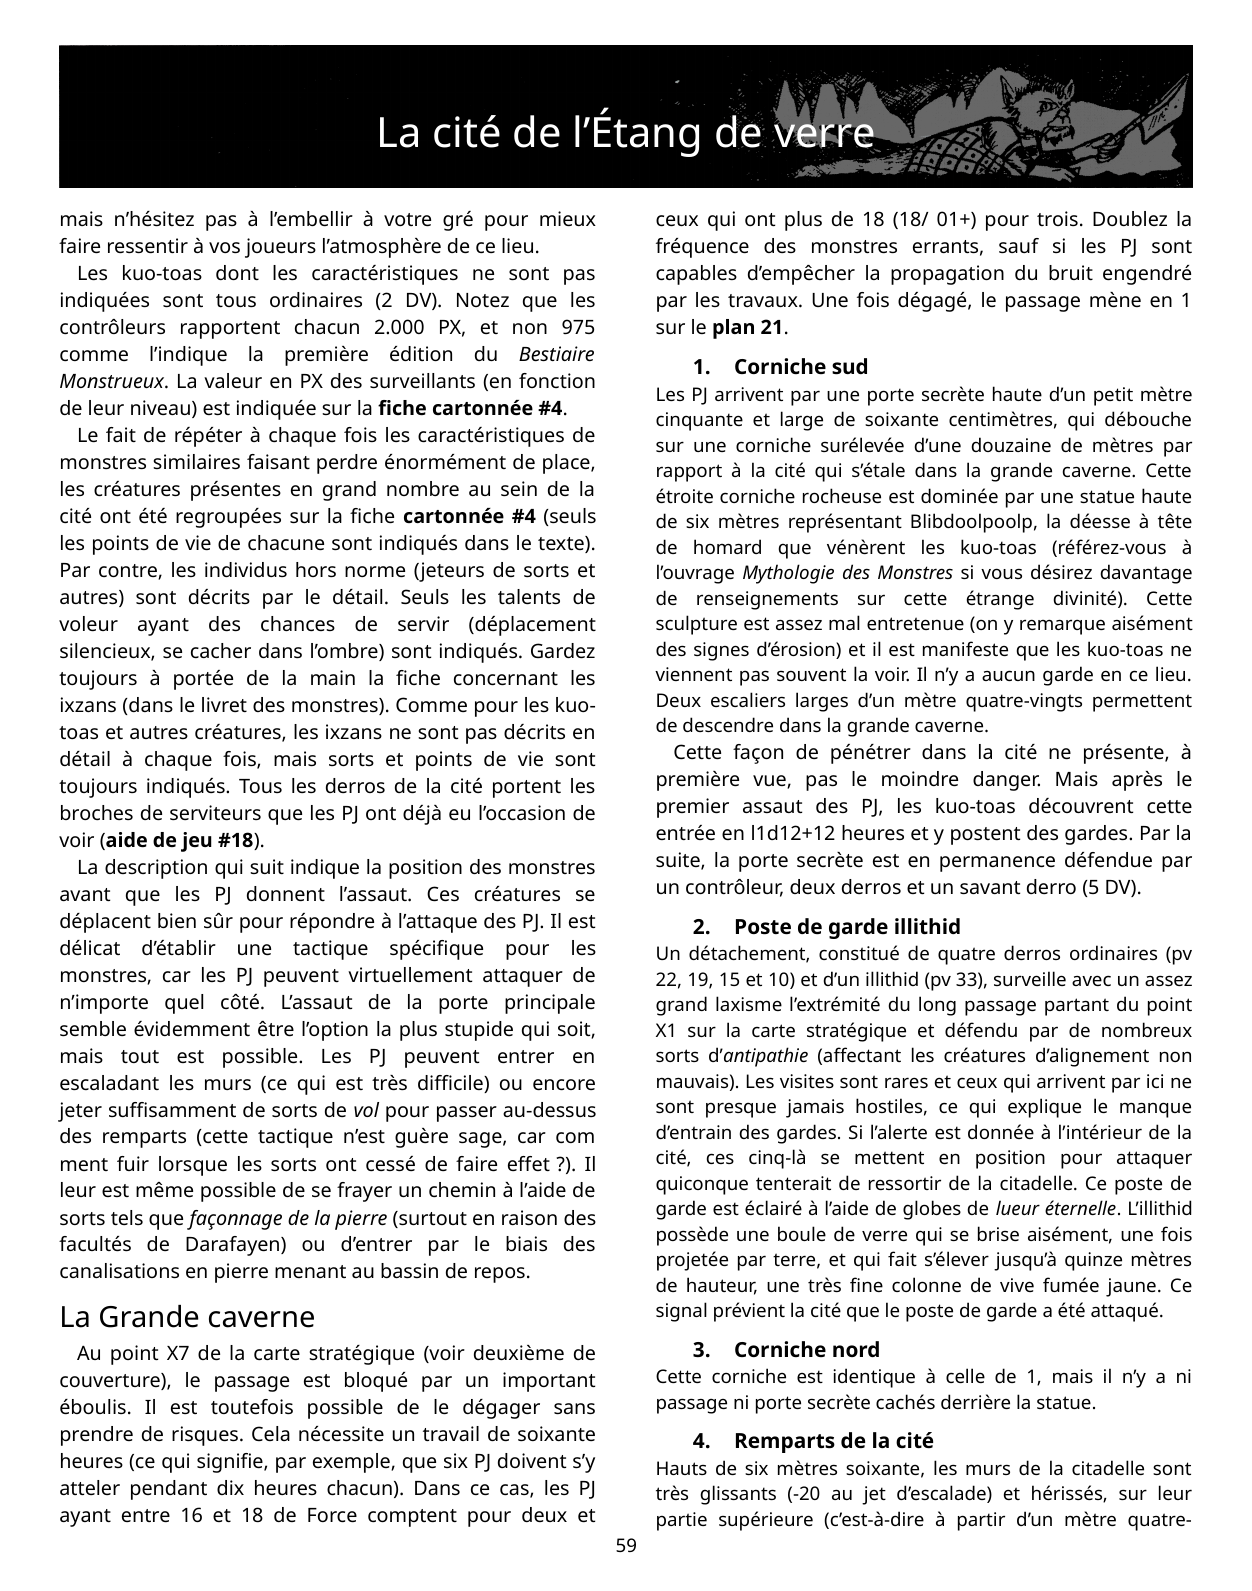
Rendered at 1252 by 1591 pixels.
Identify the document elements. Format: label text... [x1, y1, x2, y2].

subtitle Corniche sud [693, 352, 1193, 381]
picture [59, 45, 1193, 188]
text Au point X7 de la carte stratégique (voir deuxième de couverture), le passage est bloqué par un important éboulis. Il est toutefois possible de le dégager sans prendre de risques. Cela nécessite un travail de soixante heures (ce qui signifie, par exemple, que six PJ doivent s’y atteler pendant dix heures chacun). Dans ce cas, les PJ ayant entre 16 et 18 de Force comptent pour deux et [59, 1339, 596, 1528]
text ceux qui ont plus de 18 (18/ 01+) pour trois. Doublez la fréquence des monstres errants, sauf si les PJ sont capables d’empêcher la propagation du bruit engendré par les travaux. Une fois dégagé, le passage mène en 1 sur le plan 21. [655, 206, 1193, 340]
text Cette corniche est identique à celle de 1, mais il n’y a ni passage ni porte secrète cachés derrière la statue. [655, 1364, 1193, 1415]
subtitle Corniche nord [693, 1335, 1193, 1364]
text Cette façon de pénétrer dans la cité ne présente, à première vue, pas le moindre danger. Mais après le premier assaut des PJ, les kuo-toas découvrent cette entrée en l1d12+12 heures et y postent des gardes. Par la suite, la porte secrète est en permanence défendue par un contrôleur, deux derros et un savant derro (5 DV). [655, 738, 1193, 900]
text La description qui suit indique la position des monstres avant que les PJ donnent l’assaut. Ces créatures se déplacent bien sûr pour répondre à l’attaque des PJ. Il est délicat d’établir une tactique spécifique pour les monstres, car les PJ peuvent virtuellement attaquer de n’importe quel côté. L’assaut de la porte principale semble évidemment être l’option la plus stupide qui soit, mais tout est possible. Les PJ peuvent entrer en escaladant les murs (ce qui est très difficile) ou encore jeter suffisamment de sorts de vol pour passer au-dessus des remparts (cette tactique n’est guère sage, car com­ ment fuir lorsque les sorts ont cessé de faire effet ?). Il leur est même possible de se frayer un chemin à l’aide de sorts tels que façonnage de la pierre (surtout en raison des facultés de Darafayen) ou d’entrer par le biais des canalisations en pierre menant au bassin de repos. [59, 853, 596, 1285]
text Les PJ arrivent par une porte secrète haute d’un petit mètre cinquante et large de soixante centimètres, qui débouche sur une corniche surélevée d’une douzaine de mètres par rapport à la cité qui s’étale dans la grande caverne. Cette étroite corniche rocheuse est dominée par une statue haute de six mètres représentant Blibdoolpoolp, la déesse à tête de homard que vénèrent les kuo-toas (référez-vous à l’ouvrage Mythologie des Monstres si vous désirez davantage de renseignements sur cette étrange divinité). Cette sculpture est assez mal entretenue (on y remarque aisément des signes d’érosion) et il est manifeste que les kuo-toas ne viennent pas souvent la voir. Il n’y a aucun garde en ce lieu. Deux escaliers larges d’un mètre quatre-vingts permettent de descendre dans la grande caverne. [655, 381, 1193, 738]
text Hauts de six mètres soixante, les murs de la citadelle sont très glissants (-20 au jet d’escalade) et hérissés, sur leur partie supérieure (c’est-à-dire à partir d’un mètre quatre- [655, 1455, 1193, 1532]
text Le fait de répéter à chaque fois les caractéristiques de monstres similaires faisant perdre énormément de place, les créatures présentes en grand nombre au sein de la cité ont été regroupées sur la fiche cartonnée #4 (seuls les points de vie de chacune sont indiqués dans le texte). Par contre, les individus hors norme (jeteurs de sorts et autres) sont décrits par le détail. Seuls les talents de voleur ayant des chances de servir (déplacement silencieux, se cacher dans l’ombre) sont indiqués. Gardez toujours à portée de la main la fiche concernant les ixzans (dans le livret des monstres). Comme pour les kuo-toas et autres créatures, les ixzans ne sont pas décrits en détail à chaque fois, mais sorts et points de vie sont toujours indiqués. Tous les derros de la cité portent les broches de serviteurs que les PJ ont déjà eu l’occasion de voir (aide de jeu #18). [59, 421, 596, 853]
subtitle Poste de garde illithid [693, 912, 1193, 940]
text Les kuo-toas dont les caractéristiques ne sont pas indiquées sont tous ordinaires (2 DV). Notez que les contrôleurs rapportent chacun 2.000 PX, et non 975 comme l’indique la première édition du Bestiaire Monstrueux. La valeur en PX des surveillants (en fonction de leur niveau) est indiquée sur la fiche cartonnée #4. [59, 259, 596, 421]
text Un détachement, constitué de quatre derros ordinaires (pv 22, 19, 15 et 10) et d’un illithid (pv 33), surveille avec un assez grand laxisme l’extrémité du long passage partant du point X1 sur la carte stratégique et défendu par de nombreux sorts d’antipathie (affectant les créatures d’alignement non mauvais). Les visites sont rares et ceux qui arrivent par ici ne sont presque jamais hostiles, ce qui explique le manque d’entrain des gardes. Si l’alerte est donnée à l’intérieur de la cité, ces cinq-là se mettent en position pour attaquer quiconque tenterait de ressortir de la citadelle. Ce poste de garde est éclairé à l’aide de globes de lueur éternelle. L’illithid possède une boule de verre qui se brise aisément, une fois projetée par terre, et qui fait s’élever jusqu’à quinze mètres de hauteur, une très fine colonne de vive fumée jaune. Ce signal prévient la cité que le poste de garde a été attaqué. [655, 940, 1193, 1323]
subtitle Remparts de la cité [693, 1427, 1193, 1455]
subtitle La Grande caverne [59, 1296, 596, 1336]
text mais n’hésitez pas à l’embellir à votre gré pour mieux faire ressentir à vos joueurs l’atmosphère de ce lieu. [59, 206, 596, 259]
